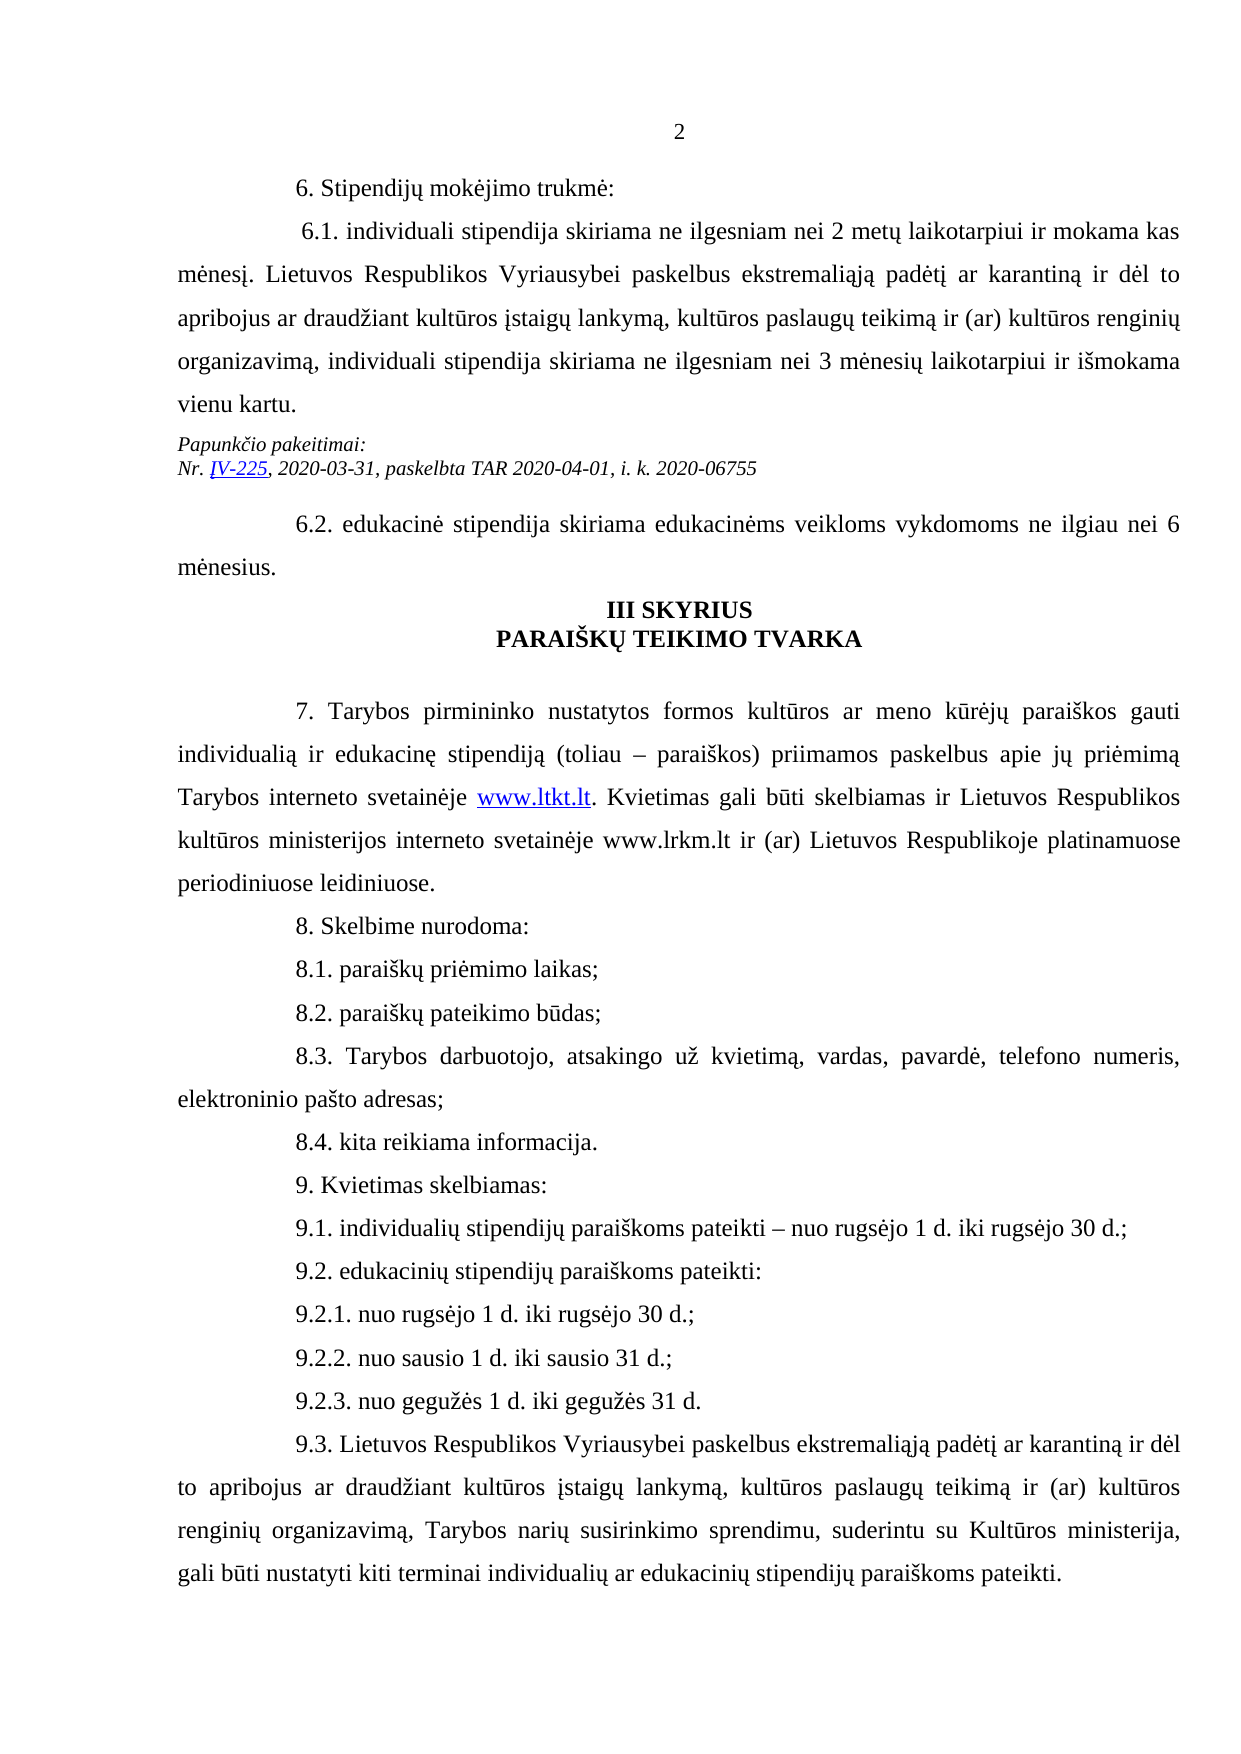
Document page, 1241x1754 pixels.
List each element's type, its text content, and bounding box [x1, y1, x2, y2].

text Nr. ĮV-225, 2020-03-31, paskelbta TAR 2020-04-01, i. k. 2020-06755 [177, 456, 1181, 480]
text 9. Kvietimas skelbiamas: [177, 1170, 1181, 1199]
text III SKYRIUS [177, 595, 1181, 624]
text 6.1. individuali stipendija skiriama ne ilgesniam nei 2 metų laikotarpiui ir mokama kas mėnesį. Lietuvos Respublikos Vyriausybei paskelbus ekstremaliąją padėtį ar karantiną ir dėl to apribojus ar draudžiant kultūros įstaigų lankymą, kultūros paslaugų teikimą ir (ar) kultūros renginių organizavimą, individuali stipendija skiriama ne ilgesniam nei 3 mėnesių laikotarpiui ir išmokama vienu kartu. [177, 216, 1181, 418]
text 9.2.3. nuo gegužės 1 d. iki gegužės 31 d. [177, 1386, 1181, 1414]
text 9.1. individualių stipendijų paraiškoms pateikti – nuo rugsėjo 1 d. iki rugsėjo 30 d.; [177, 1213, 1181, 1242]
text PARAIŠKŲ TEIKIMO TVARKA [177, 624, 1181, 653]
text 8. Skelbime nurodoma: [177, 911, 1181, 940]
text 6.2. edukacinė stipendija skiriama edukacinėms veikloms vykdomoms ne ilgiau nei 6 mėnesius. [177, 509, 1181, 581]
text 9.2.1. nuo rugsėjo 1 d. iki rugsėjo 30 d.; [177, 1299, 1181, 1328]
text 7. Tarybos pirmininko nustatytos formos kultūros ar meno kūrėjų paraiškos gauti individualią ir edukacinę stipendiją (toliau – paraiškos) priimamos paskelbus apie jų priėmimą Tarybos interneto svetainėje www.ltkt.lt. Kvietimas gali būti skelbiamas ir Lietuvos Respublikos kultūros ministerijos interneto svetainėje www.lrkm.lt ir (ar) Lietuvos Respublikoje platinamuose periodiniuose leidiniuose. [177, 696, 1181, 897]
text 8.4. kita reikiama informacija. [177, 1127, 1181, 1156]
text Papunkčio pakeitimai: [177, 432, 1181, 456]
text 8.1. paraiškų priėmimo laikas; [177, 954, 1181, 983]
text 8.3. Tarybos darbuotojo, atsakingo už kvietimą, vardas, pavardė, telefono numeris, elektroninio pašto adresas; [177, 1041, 1181, 1113]
text 9.2.2. nuo sausio 1 d. iki sausio 31 d.; [177, 1343, 1181, 1371]
text 9.2. edukacinių stipendijų paraiškoms pateikti: [177, 1256, 1181, 1285]
text 8.2. paraiškų pateikimo būdas; [177, 998, 1181, 1026]
text 9.3. Lietuvos Respublikos Vyriausybei paskelbus ekstremaliąją padėtį ar karantiną ir dėl to apribojus ar draudžiant kultūros įstaigų lankymą, kultūros paslaugų teikimą ir (ar) kultūros renginių organizavimą, Tarybos narių susirinkimo sprendimu, suderintu su Kultūros ministerija, gali būti nustatyti kiti terminai individualių ar edukacinių stipendijų paraiškoms pateikti. [177, 1429, 1181, 1587]
text 6. Stipendijų mokėjimo trukmė: [177, 173, 1181, 202]
